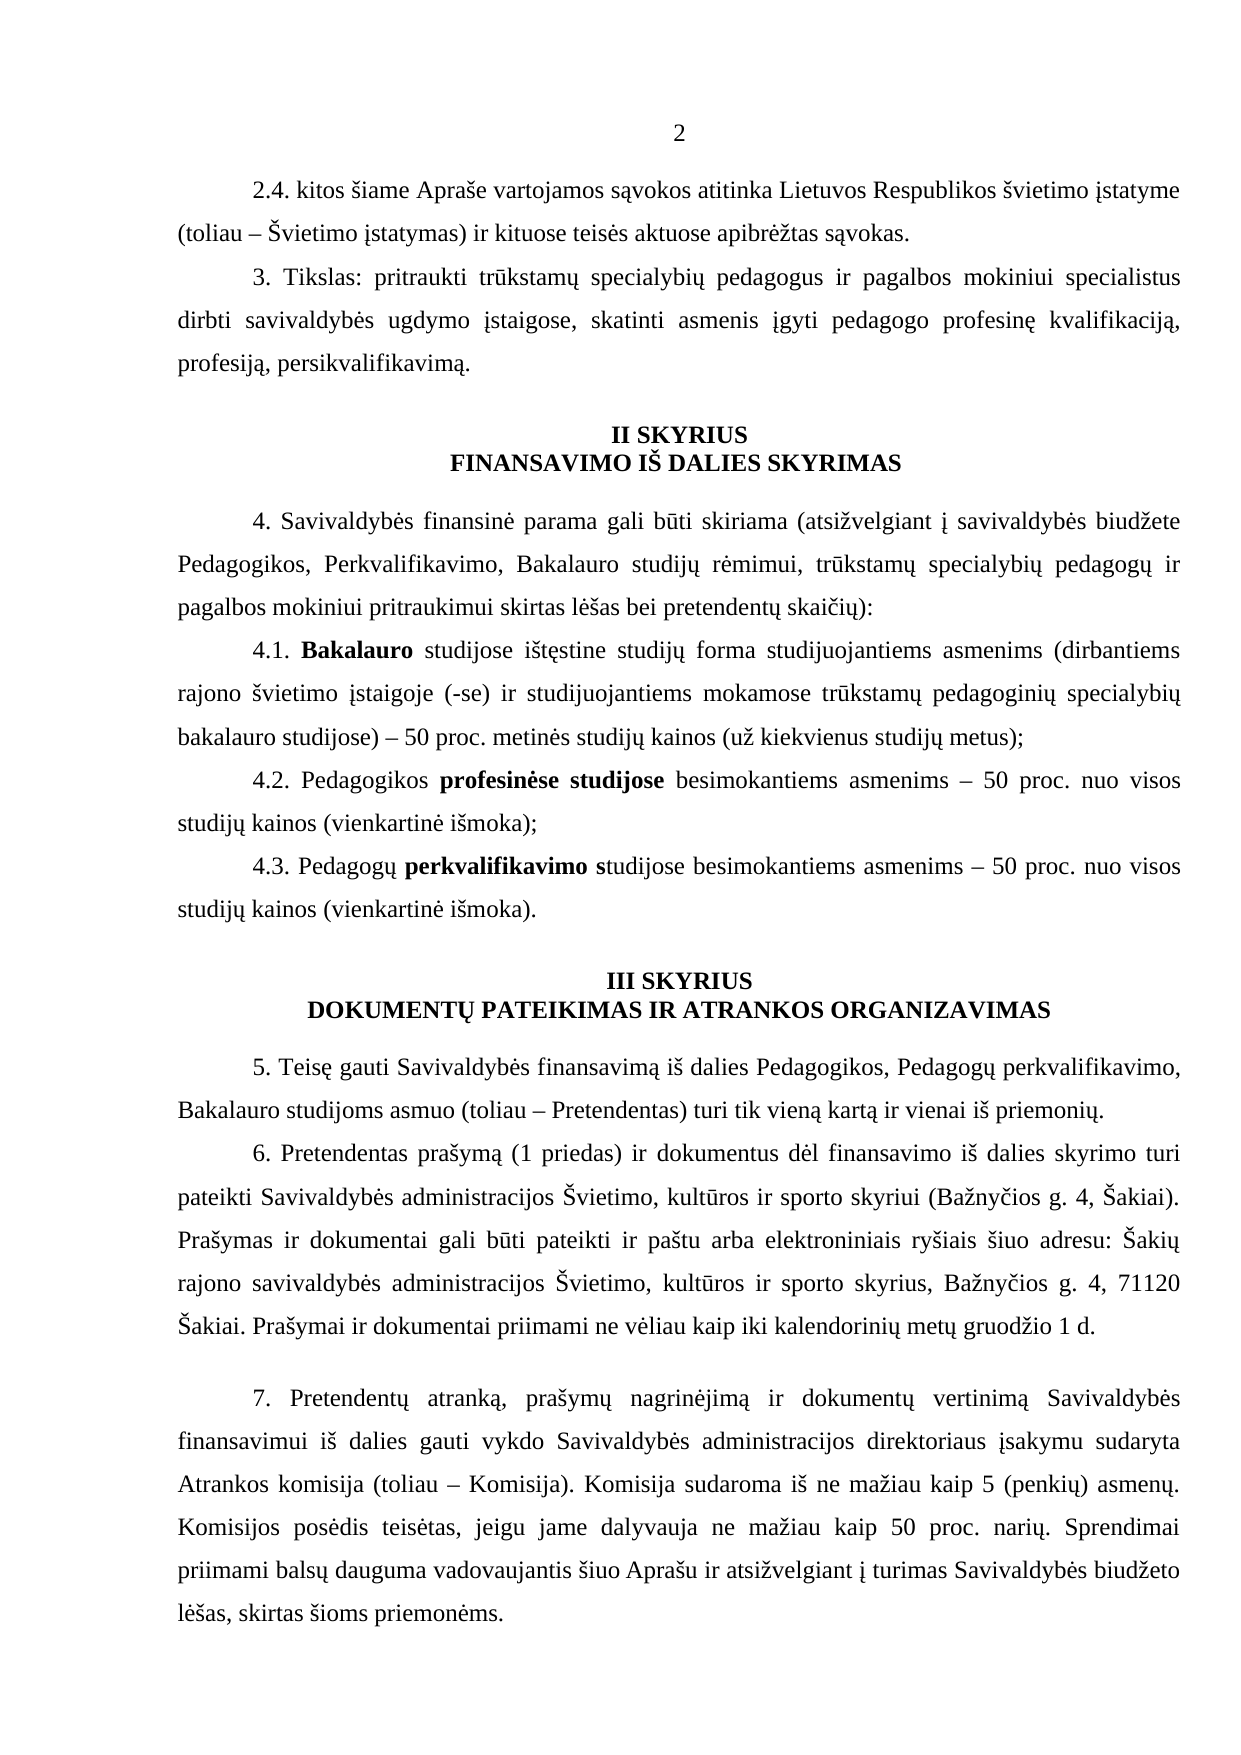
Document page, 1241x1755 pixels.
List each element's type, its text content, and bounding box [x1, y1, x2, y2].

text 4.1. Bakalauro studijose ištęstine studijų forma studijuojantiems asmenims (dirbantiems rajono švietimo įstaigoje (-se) ir studijuojantiems mokamose trūkstamų pedagoginių specialybių bakalauro studijose) – 50 proc. metinės studijų kainos (už kiekvienus studijų metus); [177, 635, 1181, 750]
text 6. Pretendentas prašymą (1 priedas) ir dokumentus dėl finansavimo iš dalies skyrimo turi pateikti Savivaldybės administracijos Švietimo, kultūros ir sporto skyriui (Bažnyčios g. 4, Šakiai). Prašymas ir dokumentai gali būti pateikti ir paštu arba elektroniniais ryšiais šiuo adresu: Šakių rajono savivaldybės administracijos Švietimo, kultūros ir sporto skyrius, Bažnyčios g. 4, 71120 Šakiai. Prašymai ir dokumentai priimami ne vėliau kaip iki kalendorinių metų gruodžio 1 d. [177, 1138, 1181, 1340]
text DOKUMENTŲ PATEIKIMAS IR ATRANKOS ORGANIZAVIMAS [177, 995, 1181, 1023]
text FINANSAVIMO IŠ DALIES SKYRIMAS [177, 448, 1181, 477]
text 7. Pretendentų atranką, prašymų nagrinėjimą ir dokumentų vertinimą Savivaldybės finansavimui iš dalies gauti vykdo Savivaldybės administracijos direktoriaus įsakymu sudaryta Atrankos komisija (toliau – Komisija). Komisija sudaroma iš ne mažiau kaip 5 (penkių) asmenų. Komisijos posėdis teisėtas, jeigu jame dalyvauja ne mažiau kaip 50 proc. narių. Sprendimai priimami balsų dauguma vadovaujantis šiuo Aprašu ir atsižvelgiant į turimas Savivaldybės biudžeto lėšas, skirtas šioms priemonėms. [177, 1383, 1181, 1627]
text 3. Tikslas: pritraukti trūkstamų specialybių pedagogus ir pagalbos mokiniui specialistus dirbti savivaldybės ugdymo įstaigose, skatinti asmenis įgyti pedagogo profesinę kvalifikaciją, profesiją, persikvalifikavimą. [177, 262, 1181, 377]
text III SKYRIUS [177, 966, 1181, 995]
text 4.2. Pedagogikos profesinėse studijose besimokantiems asmenims – 50 proc. nuo visos studijų kainos (vienkartinė išmoka); [177, 765, 1181, 837]
text 2.4. kitos šiame Apraše vartojamos sąvokos atitinka Lietuvos Respublikos švietimo įstatyme (toliau – Švietimo įstatymas) ir kituose teisės aktuose apibrėžtas sąvokas. [177, 175, 1181, 247]
text II SKYRIUS [177, 420, 1181, 448]
text 4.3. Pedagogų perkvalifikavimo studijose besimokantiems asmenims – 50 proc. nuo visos studijų kainos (vienkartinė išmoka). [177, 851, 1181, 923]
text 4. Savivaldybės finansinė parama gali būti skiriama (atsižvelgiant į savivaldybės biudžete Pedagogikos, Perkvalifikavimo, Bakalauro studijų rėmimui, trūkstamų specialybių pedagogų ir pagalbos mokiniui pritraukimui skirtas lėšas bei pretendentų skaičių): [177, 506, 1181, 621]
text 5. Teisę gauti Savivaldybės finansavimą iš dalies Pedagogikos, Pedagogų perkvalifikavimo, Bakalauro studijoms asmuo (toliau – Pretendentas) turi tik vieną kartą ir vienai iš priemonių. [177, 1052, 1181, 1124]
